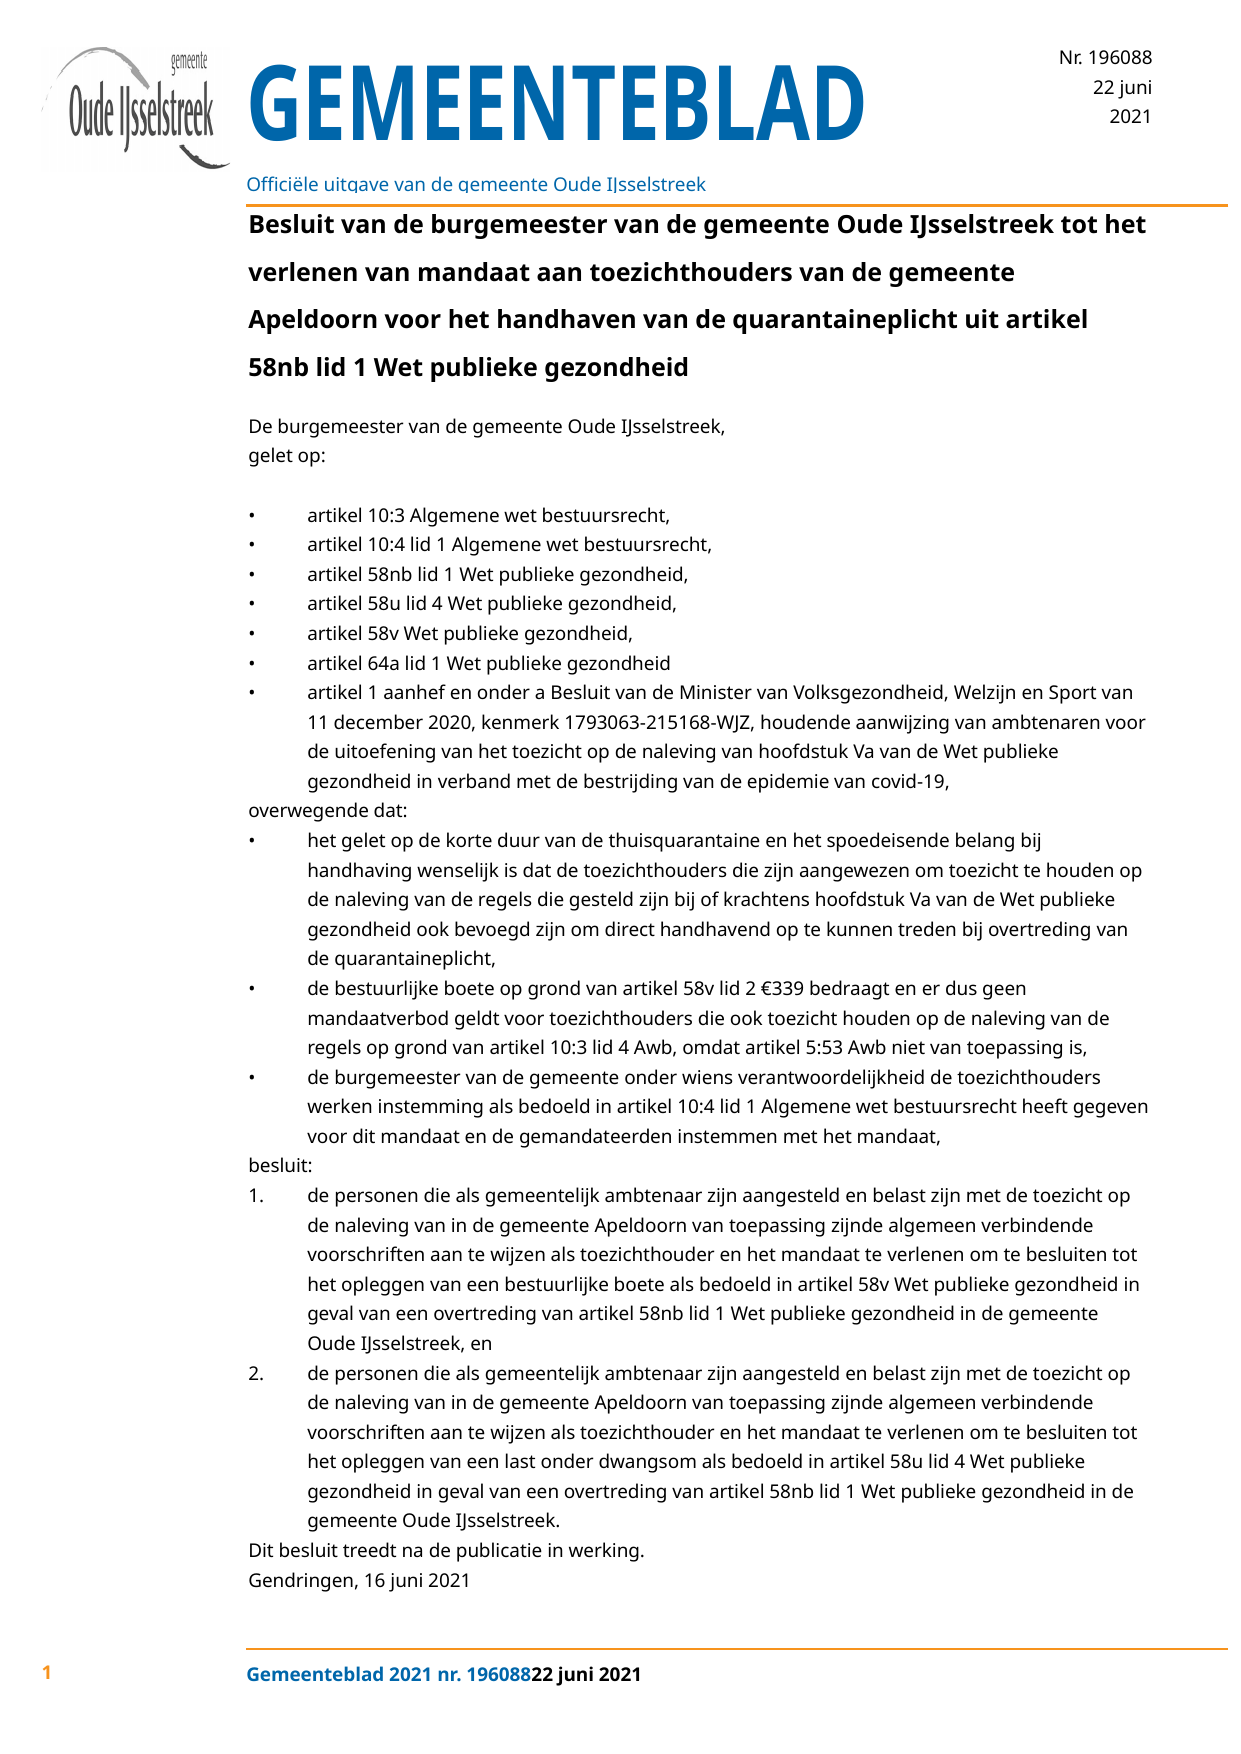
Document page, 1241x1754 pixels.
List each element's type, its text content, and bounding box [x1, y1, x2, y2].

picture [41, 47, 231, 172]
list het gelet op de korte duur van de thuisquarantaine en het spoedeisende belang bij handhaving wenselijk is dat de toezichthouders die zijn aangewezen om toezicht te houden op de naleving van de regels die gesteld zijn bij of krachtens hoofdstuk Va van de Wet publieke gezondheid ook bevoegd zijn om direct handhavend op te kunnen treden bij overtreding van de quarantaineplicht, [248, 827, 1152, 971]
list artikel 58v Wet publieke gezondheid, [248, 620, 1152, 646]
list artikel 64a lid 1 Wet publieke gezondheid [248, 650, 1152, 676]
list de bestuurlijke boete op grond van artikel 58v lid 2 €339 bedraagt en er dus geen mandaatverbod geldt voor toezichthouders die ook toezicht houden op de naleving van de regels op grond van artikel 10:3 lid 4 Awb, omdat artikel 5:53 Awb niet van toepassing is, [248, 975, 1152, 1060]
list de personen die als gemeentelijk ambtenaar zijn aangesteld en belast zijn met de toezicht op de naleving van in de gemeente Apeldoorn van toepassing zijnde algemeen verbindende voorschriften aan te wijzen als toezichthouder en het mandaat te verlenen om te besluiten tot het opleggen van een bestuurlijke boete als bedoeld in artikel 58v Wet publieke gezondheid in geval van een overtreding van artikel 58nb lid 1 Wet publieke gezondheid in de gemeente Oude IJsselstreek, en [248, 1182, 1152, 1356]
text overwegende dat: [248, 798, 1152, 823]
list de burgemeester van de gemeente onder wiens verantwoordelijkheid de toezichthouders werken instemming als bedoeld in artikel 10:4 lid 1 Algemene wet bestuursrecht heeft gegeven voor dit mandaat en de gemandateerden instemmen met het mandaat, [248, 1064, 1152, 1149]
list de personen die als gemeentelijk ambtenaar zijn aangesteld en belast zijn met de toezicht op de naleving van in de gemeente Apeldoorn van toepassing zijnde algemeen verbindende voorschriften aan te wijzen als toezichthouder en het mandaat te verlenen om te besluiten tot het opleggen van een last onder dwangsom als bedoeld in artikel 58u lid 4 Wet publieke gezondheid in geval van een overtreding van artikel 58nb lid 1 Wet publieke gezondheid in de gemeente Oude IJsselstreek. [248, 1360, 1152, 1533]
list artikel 10:4 lid 1 Algemene wet bestuursrecht, [248, 531, 1152, 557]
list artikel 10:3 Algemene wet bestuursrecht, [248, 502, 1152, 528]
list artikel 58nb lid 1 Wet publieke gezondheid, [248, 561, 1152, 587]
list artikel 58u lid 4 Wet publieke gezondheid, [248, 591, 1152, 616]
text besluit: [248, 1153, 1152, 1178]
list artikel 1 aanhef en onder a Besluit van de Minister van Volksgezondheid, Welzijn en Sport van 11 december 2020, kenmerk 1793063-215168-WJZ, houdende aanwijzing van ambtenaren voor de uitoefening van het toezicht op de naleving van hoofdstuk Va van de Wet publieke gezondheid in verband met de bestrijding van de epidemie van covid-19, [248, 679, 1152, 794]
text gelet op: [248, 443, 1152, 468]
text Gendringen, 16 juni 2021 [248, 1567, 1152, 1593]
text Besluit van de burgemeester van de gemeente Oude IJsselstreek tot het verlenen van mandaat aan toezichthouders van de gemeente Apeldoorn voor het handhaven van de quarantaineplicht uit artikel 58nb lid 1 Wet publieke gezondheid [248, 207, 1152, 384]
text Dit besluit treedt na de publicatie in werking. [248, 1537, 1152, 1563]
text De burgemeester van de gemeente Oude IJsselstreek, [248, 413, 1152, 439]
